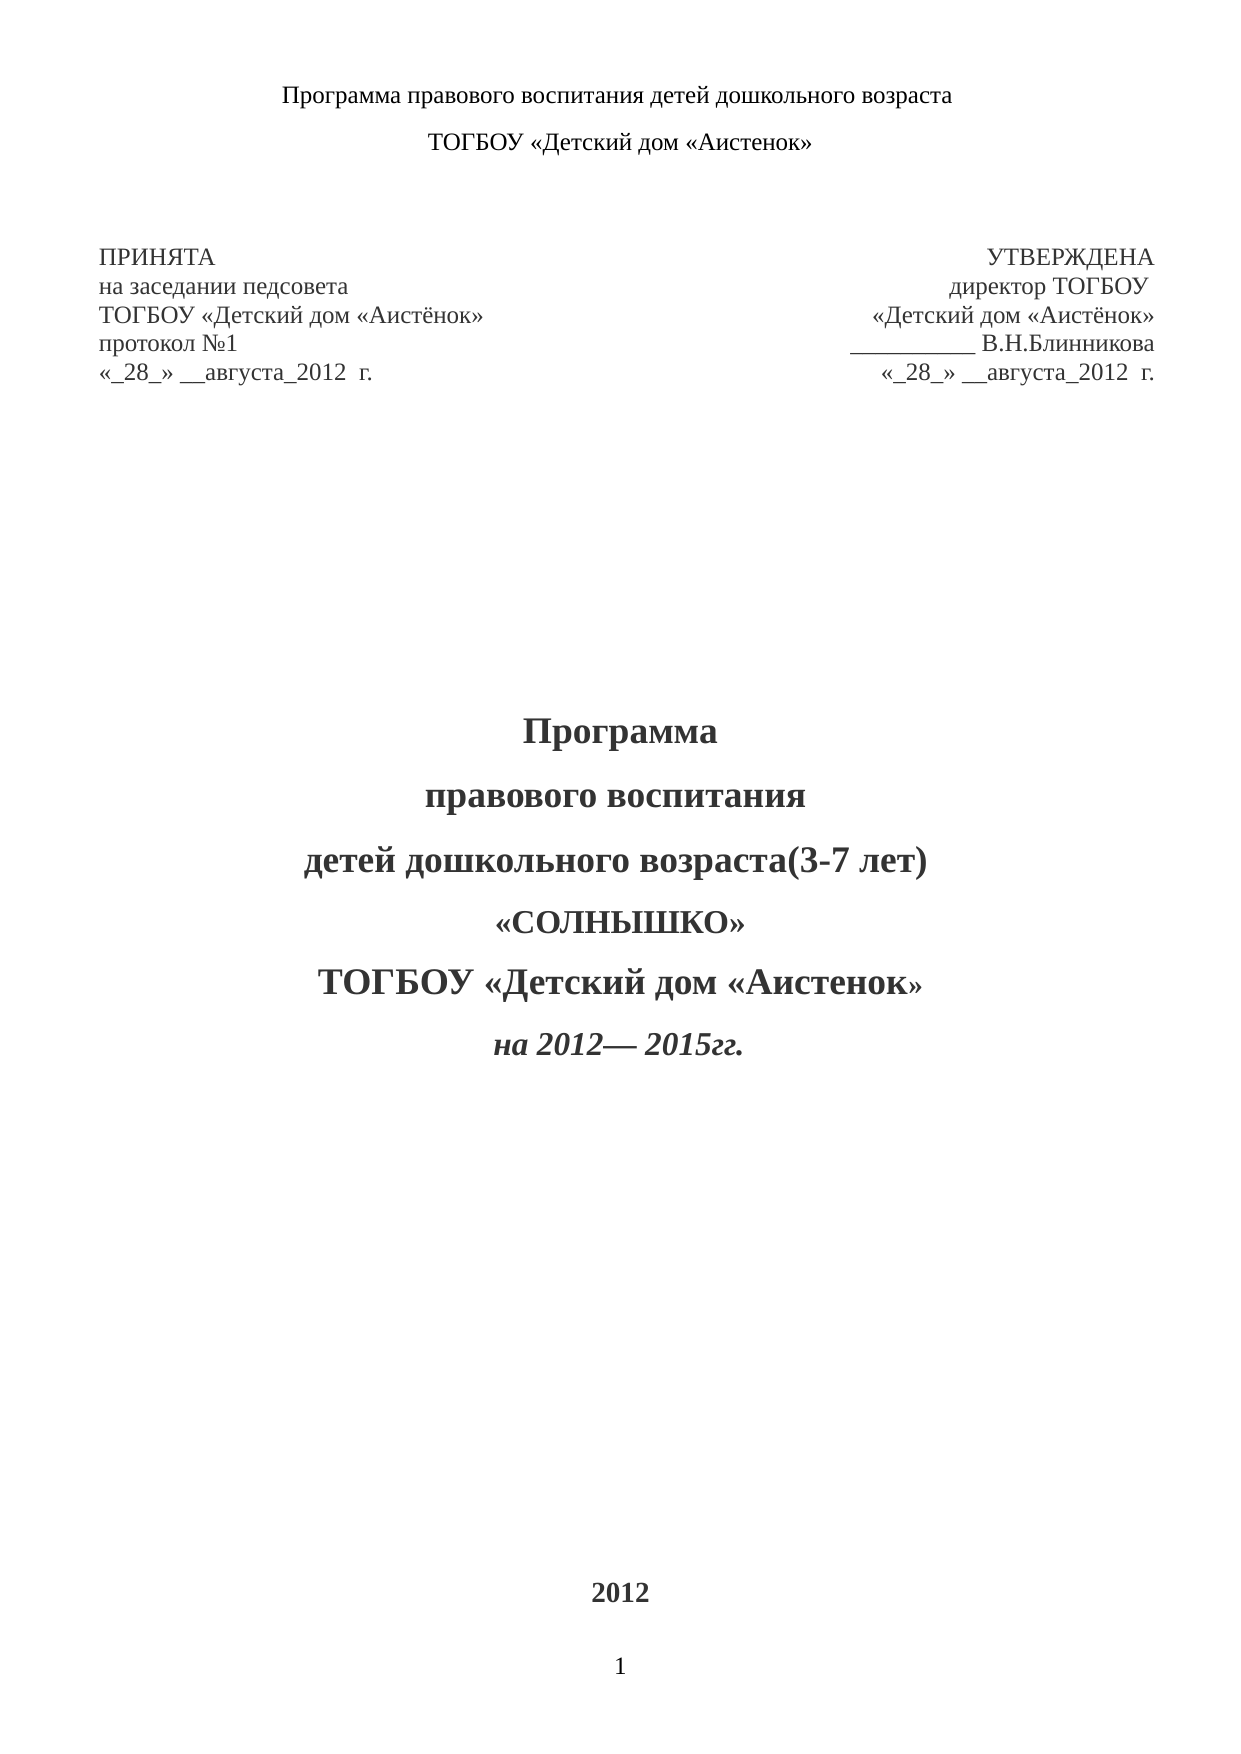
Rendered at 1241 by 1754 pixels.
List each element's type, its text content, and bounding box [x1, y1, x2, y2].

text Программа [118, 708, 1122, 751]
text на 2012— 2015гг. [118, 1024, 1122, 1063]
text ТОГБОУ «Детский дом «Аистенок» [118, 959, 1122, 1003]
text «СОЛНЫШКО» [118, 902, 1122, 940]
table_header ПРИНЯТА на заседании педсовета ТОГБОУ «Детский дом «Аистёнок» протокол №1 «_28_» __августа_2012 г. [88, 242, 606, 485]
text 2012 [118, 1575, 1122, 1609]
table_header УТВЕРЖДЕНА директор ТОГБОУ «Детский дом «Аистёнок» __________ В.Н.Блинникова «_28_» __августа_2012 г. [606, 242, 1166, 485]
text детей дошкольного возраста(3-7 лет) [118, 837, 1122, 881]
text правового воспитания [118, 773, 1122, 816]
